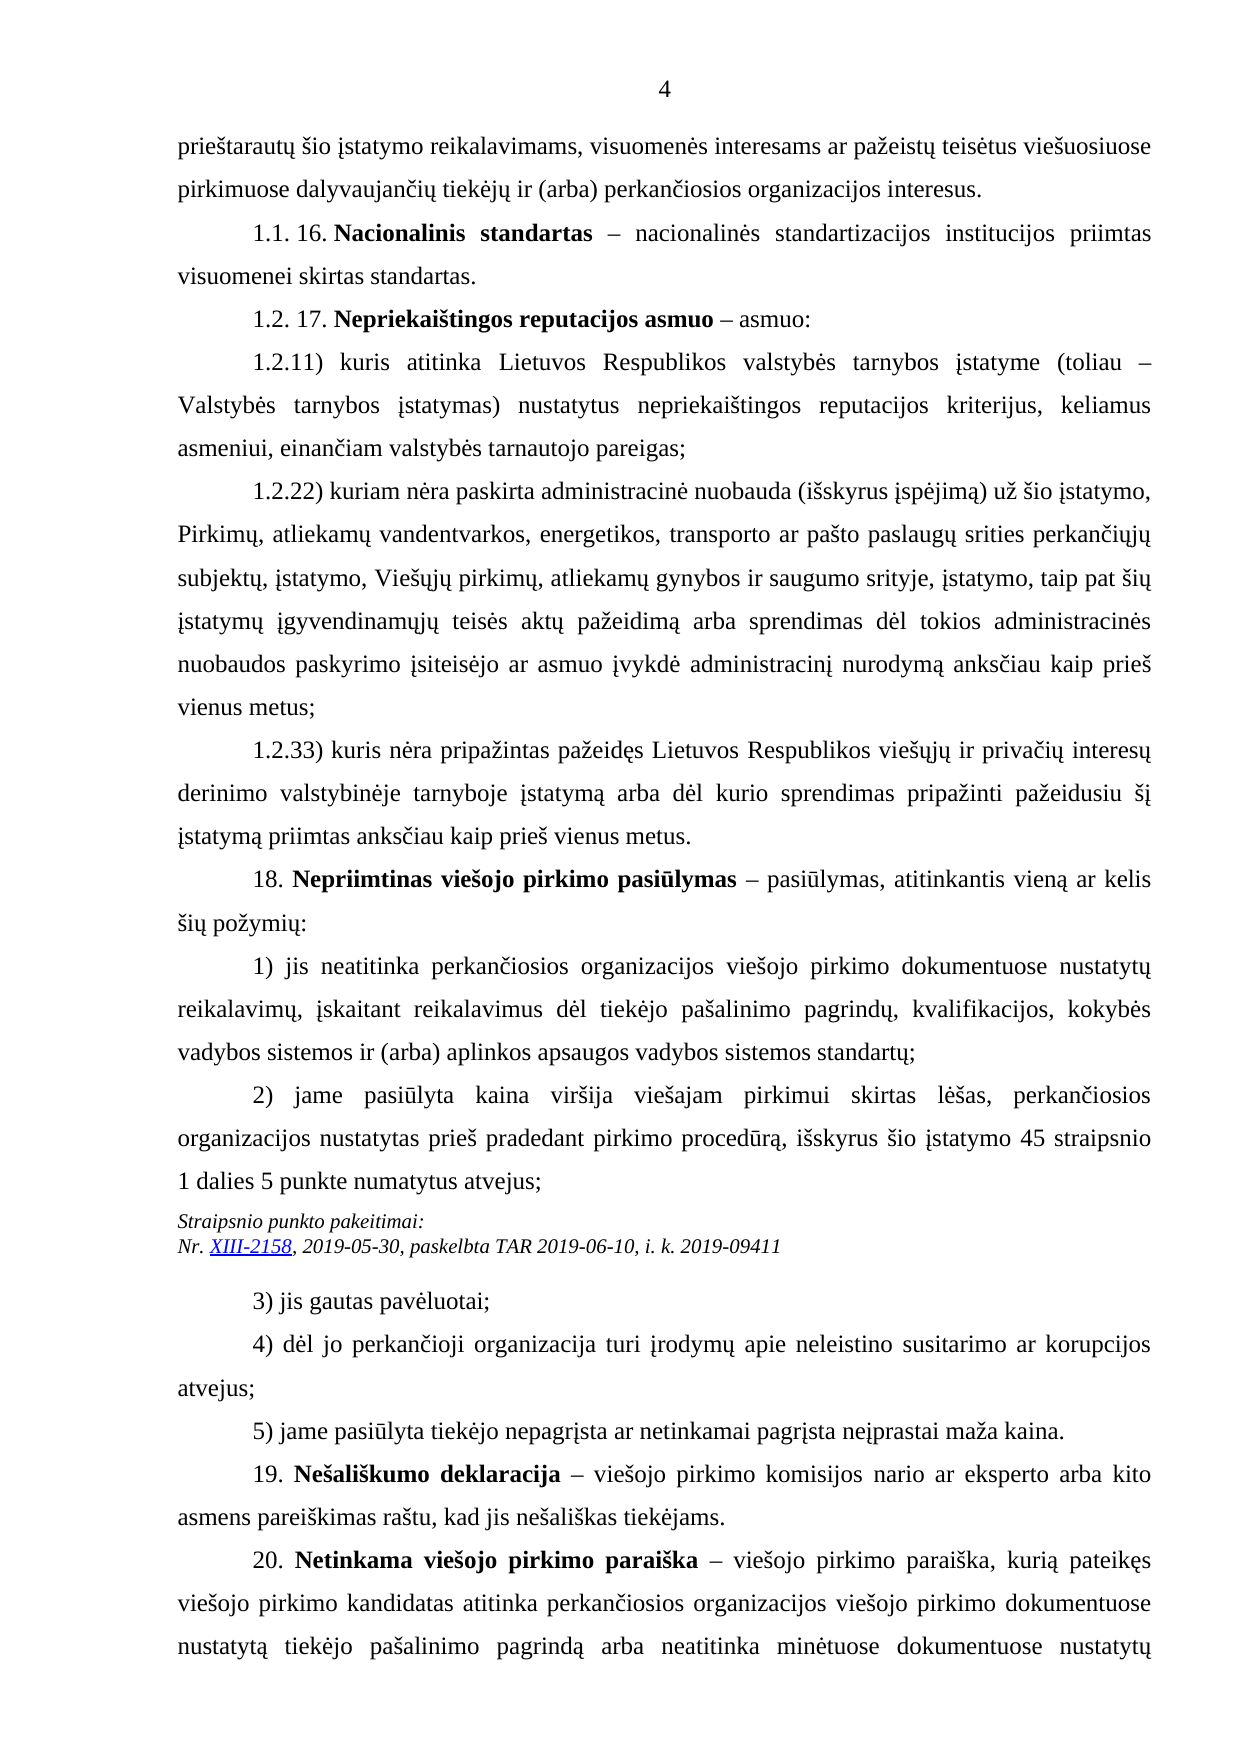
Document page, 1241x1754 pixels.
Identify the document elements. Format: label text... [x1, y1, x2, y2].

text prieštarautų šio įstatymo reikalavimams, visuomenės interesams ar pažeistų teisėtus viešuosiuose pirkimuose dalyvaujančių tiekėjų ir (arba) perkančiosios organizacijos interesus. [177, 131, 1152, 203]
subtitle 2) kuriam nėra paskirta administracinė nuobauda (išskyrus įspėjimą) už šio įstatymo, Pirkimų, atliekamų vandentvarkos, energetikos, transporto ar pašto paslaugų srities perkančiųjų subjektų, įstatymo, Viešųjų pirkimų, atliekamų gynybos ir saugumo srityje, įstatymo, taip pat šių įstatymų įgyvendinamųjų teisės aktų pažeidimą arba sprendimas dėl tokios administracinės nuobaudos paskyrimo įsiteisėjo ar asmuo įvykdė administracinį nurodymą anksčiau kaip prieš vienus metus; [177, 476, 1152, 721]
text 18. Nepriimtinas viešojo pirkimo pasiūlymas – pasiūlymas, atitinkantis vieną ar kelis šių požymių: [177, 864, 1152, 936]
text 19. Nešališkumo deklaracija – viešojo pirkimo komisijos nario ar eksperto arba kito asmens pareiškimas raštu, kad jis nešališkas tiekėjams. [177, 1459, 1152, 1531]
subtitle 16. Nacionalinis standartas – nacionalinės standartizacijos institucijos priimtas visuomenei skirtas standartas. [177, 218, 1152, 289]
text Nr. XIII-2158, 2019-05-30, paskelbta TAR 2019-06-10, i. k. 2019-09411 [177, 1233, 1152, 1258]
subtitle 17. Nepriekaištingos reputacijos asmuo – asmuo: [177, 304, 1152, 333]
subtitle 1) kuris atitinka Lietuvos Respublikos valstybės tarnybos įstatyme (toliau – Valstybės tarnybos įstatymas) nustatytus nepriekaištingos reputacijos kriterijus, keliamus asmeniui, einančiam valstybės tarnautojo pareigas; [177, 347, 1152, 462]
text 3) jis gautas pavėluotai; [177, 1286, 1152, 1315]
text 5) jame pasiūlyta tiekėjo nepagrįsta ar netinkamai pagrįsta neįprastai maža kaina. [177, 1416, 1152, 1444]
text 20. Netinkama viešojo pirkimo paraiška – viešojo pirkimo paraiška, kurią pateikęs viešojo pirkimo kandidatas atitinka perkančiosios organizacijos viešojo pirkimo dokumentuose nustatytą tiekėjo pašalinimo pagrindą arba neatitinka minėtuose dokumentuose nustatytų [177, 1545, 1152, 1660]
text Straipsnio punkto pakeitimai: [177, 1209, 1152, 1233]
subtitle 3) kuris nėra pripažintas pažeidęs Lietuvos Respublikos viešųjų ir privačių interesų derinimo valstybinėje tarnyboje įstatymą arba dėl kurio sprendimas pripažinti pažeidusiu šį įstatymą priimtas anksčiau kaip prieš vienus metus. [177, 735, 1152, 850]
text 2) jame pasiūlyta kaina viršija viešajam pirkimui skirtas lėšas, perkančiosios organizacijos nustatytas prieš pradedant pirkimo procedūrą, išskyrus šio įstatymo 45 straipsnio 1 dalies 5 punkte numatytus atvejus; [177, 1080, 1152, 1195]
text 4) dėl jo perkančioji organizacija turi įrodymų apie neleistino susitarimo ar korupcijos atvejus; [177, 1329, 1152, 1401]
text 1) jis neatitinka perkančiosios organizacijos viešojo pirkimo dokumentuose nustatytų reikalavimų, įskaitant reikalavimus dėl tiekėjo pašalinimo pagrindų, kvalifikacijos, kokybės vadybos sistemos ir (arba) aplinkos apsaugos vadybos sistemos standartų; [177, 951, 1152, 1066]
